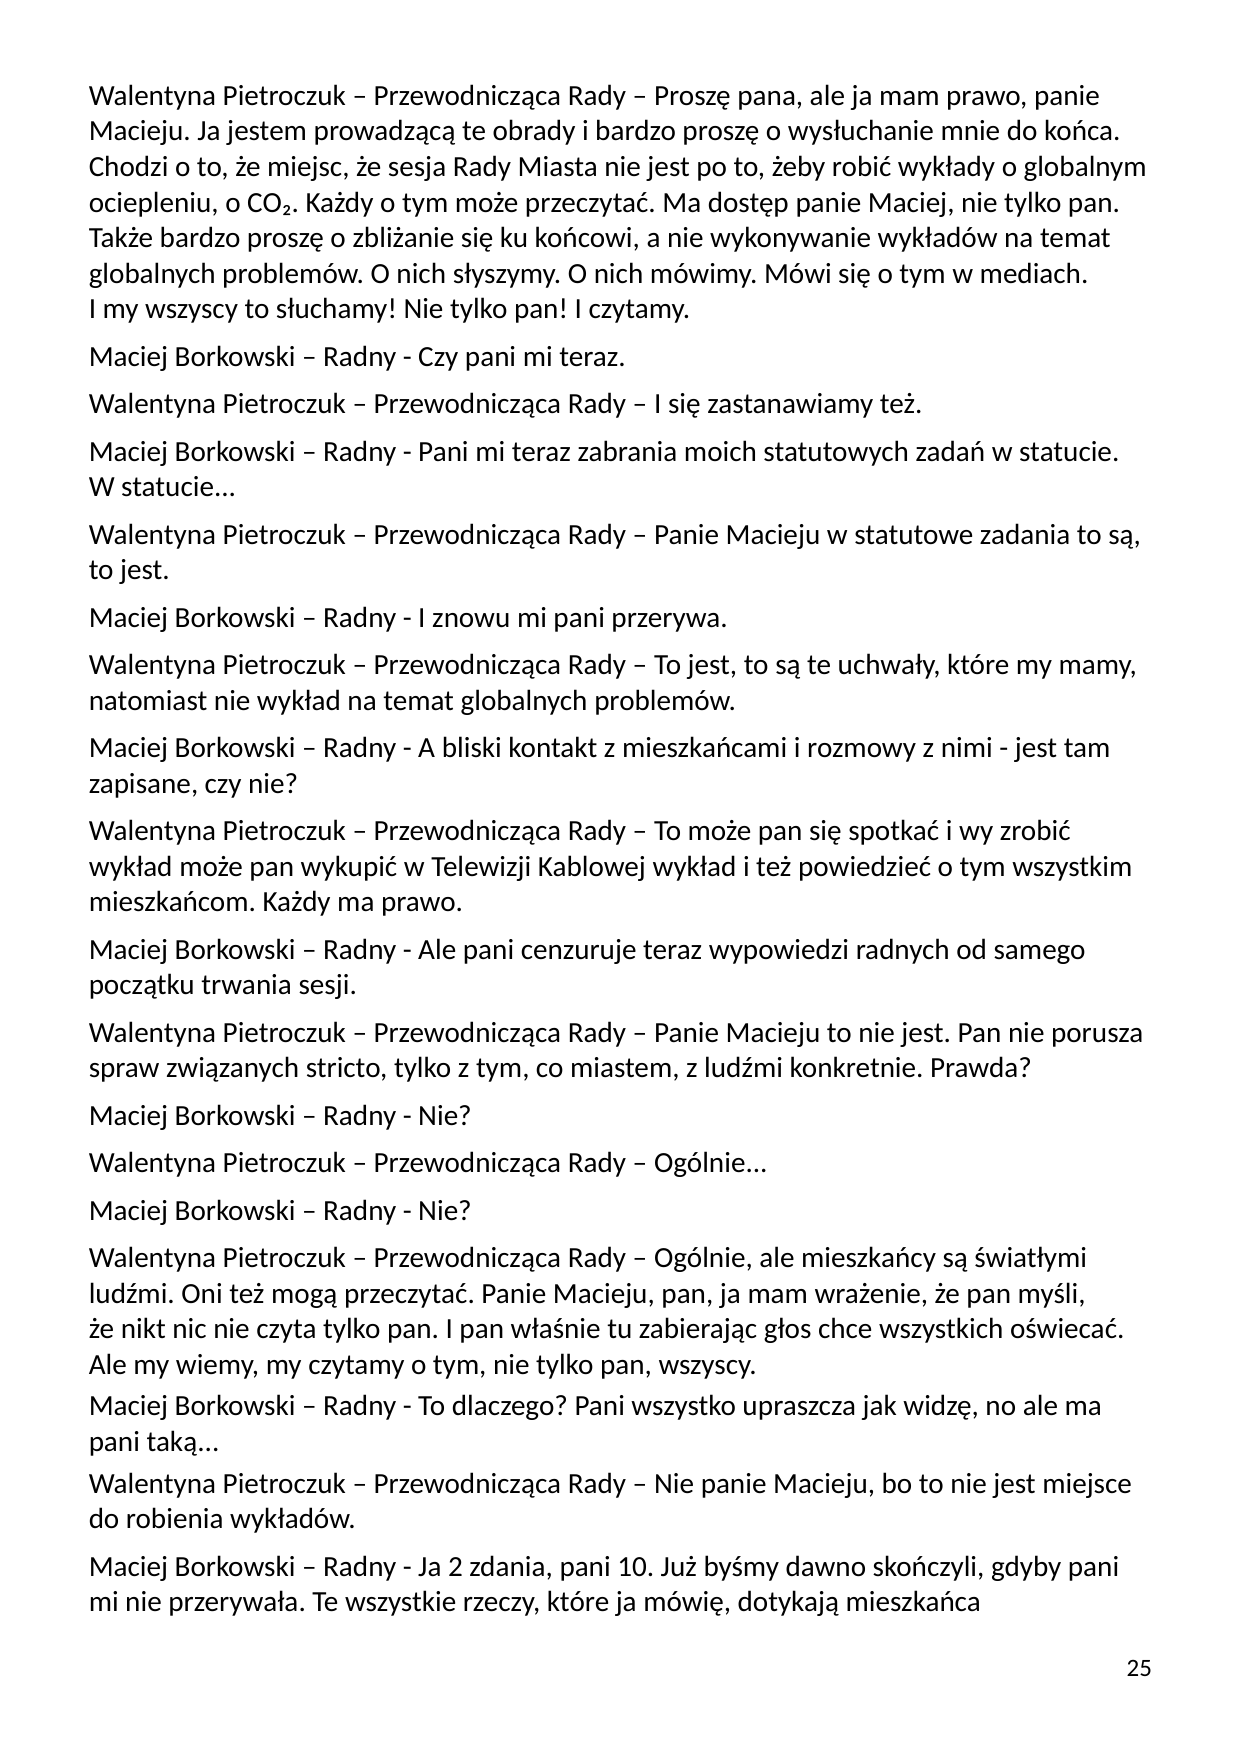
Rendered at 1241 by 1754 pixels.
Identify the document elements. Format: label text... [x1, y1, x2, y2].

text Maciej Borkowski – Radny - I znowu mi pani przerywa. [88, 599, 1152, 634]
text Walentyna Pietroczuk – Przewodnicząca Rady – Nie panie Macieju, bo to nie jest miejsce do robienia wykładów. [88, 1465, 1152, 1536]
text Maciej Borkowski – Radny - Nie? [88, 1097, 1152, 1132]
text Walentyna Pietroczuk – Przewodnicząca Rady – Ogólnie... [88, 1144, 1152, 1180]
text Walentyna Pietroczuk – Przewodnicząca Rady – To może pan się spotkać i wy zrobić wykład może pan wykupić w Telewizji Kablowej wykład i też powiedzieć o tym wszystkim mieszkańcom. Każdy ma prawo. [88, 812, 1152, 919]
text Maciej Borkowski – Radny - Czy pani mi teraz. [88, 338, 1152, 373]
text Walentyna Pietroczuk – Przewodnicząca Rady – Panie Macieju to nie jest. Pan nie porusza spraw związanych stricto, tylko z tym, co miastem, z ludźmi konkretnie. Prawda? [88, 1014, 1152, 1085]
text Walentyna Pietroczuk – Przewodnicząca Rady – Ogólnie, ale mieszkańcy są światłymi ludźmi. Oni też mogą przeczytać. Panie Macieju, pan, ja mam wrażenie, że pan myśli, że nikt nic nie czyta tylko pan. I pan właśnie tu zabierając głos chce wszystkich oświecać. Ale my wiemy, my czytamy o tym, nie tylko pan, wszyscy. [88, 1239, 1152, 1382]
text Maciej Borkowski – Radny - Nie? [88, 1192, 1152, 1227]
text Maciej Borkowski – Radny - To dlaczego? Pani wszystko upraszcza jak widzę, no ale ma pani taką... [88, 1387, 1152, 1459]
text Maciej Borkowski – Radny - Pani mi teraz zabrania moich statutowych zadań w statucie. W statucie... [88, 433, 1152, 504]
text Walentyna Pietroczuk – Przewodnicząca Rady – Proszę pana, ale ja mam prawo, panie Macieju. Ja jestem prowadzącą te obrady i bardzo proszę o wysłuchanie mnie do końca. Chodzi o to, że miejsc, że sesja Rady Miasta nie jest po to, żeby robić wykłady o globalnym ociepleniu, o CO₂. Każdy o tym może przeczytać. Ma dostęp panie Maciej, nie tylko pan. Także bardzo proszę o zbliżanie się ku końcowi, a nie wykonywanie wykładów na temat globalnych problemów. O nich słyszymy. O nich mówimy. Mówi się o tym w mediach. I my wszyscy to słuchamy! Nie tylko pan! I czytamy. [88, 77, 1152, 326]
text Walentyna Pietroczuk – Przewodnicząca Rady – To jest, to są te uchwały, które my mamy, natomiast nie wykład na temat globalnych problemów. [88, 646, 1152, 717]
text Maciej Borkowski – Radny - Ale pani cenzuruje teraz wypowiedzi radnych od samego początku trwania sesji. [88, 931, 1152, 1002]
text Walentyna Pietroczuk – Przewodnicząca Rady – I się zastanawiamy też. [88, 385, 1152, 421]
text Walentyna Pietroczuk – Przewodnicząca Rady – Panie Macieju w statutowe zadania to są, to jest. [88, 516, 1152, 587]
text Maciej Borkowski – Radny - A bliski kontakt z mieszkańcami i rozmowy z nimi - jest tam zapisane, czy nie? [88, 729, 1152, 800]
text Maciej Borkowski – Radny - Ja 2 zdania, pani 10. Już byśmy dawno skończyli, gdyby pani mi nie przerywała. Te wszystkie rzeczy, które ja mówię, dotykają mieszkańca [88, 1548, 1152, 1619]
